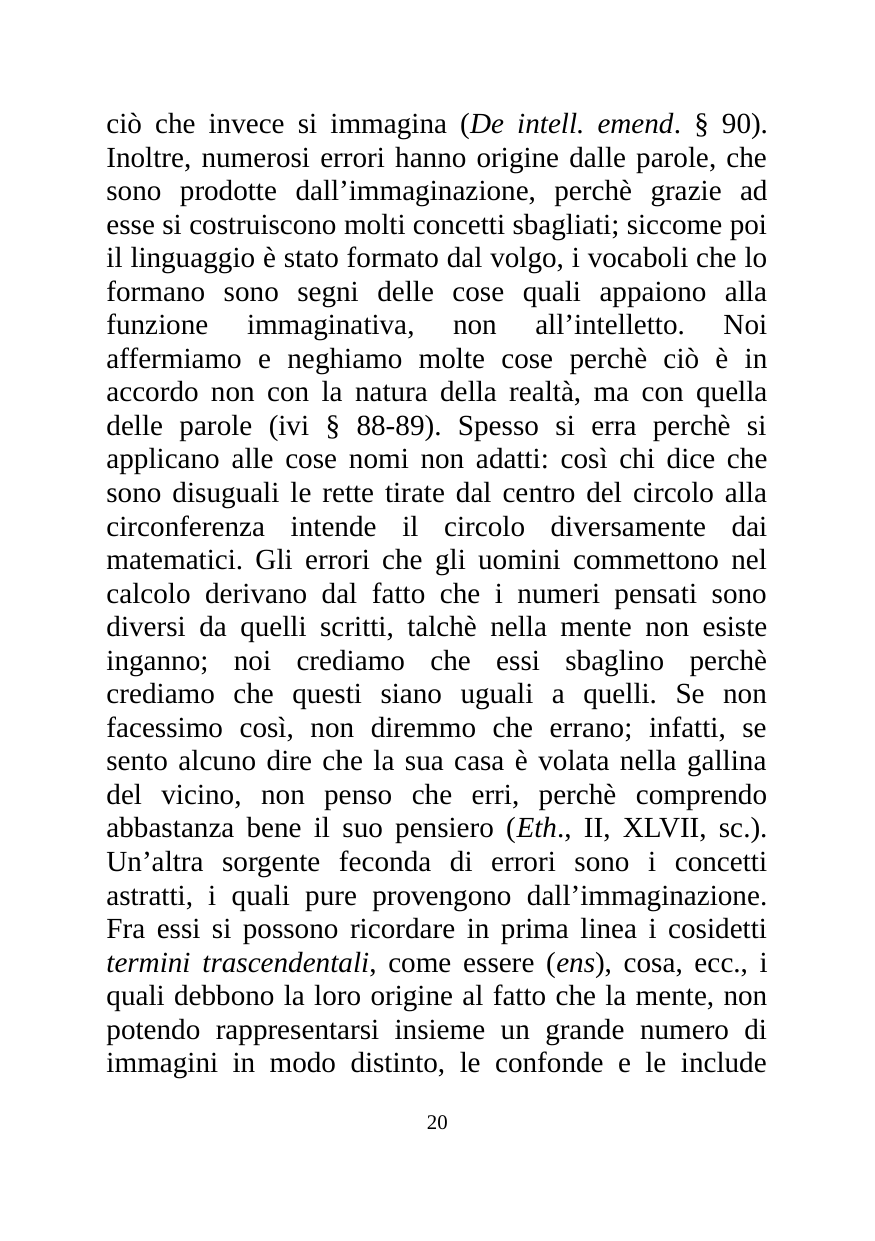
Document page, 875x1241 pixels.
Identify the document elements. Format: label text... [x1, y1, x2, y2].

text ciò che invece si immagina (De intell. emend. § 90). Inoltre, numerosi errori hanno origine dalle parole, che sono prodotte dall’immaginazione, perchè grazie ad esse si costruiscono molti concetti sbagliati; siccome poi il linguaggio è stato formato dal volgo, i vocaboli che lo formano sono segni delle cose quali appaiono alla funzione immaginativa, non all’intelletto. Noi affermiamo e neghiamo molte cose perchè ciò è in accordo non con la natura della realtà, ma con quella delle parole (ivi § 88-89). Spesso si erra perchè si applicano alle cose nomi non adatti: così chi dice che sono disuguali le rette tirate dal centro del circolo alla circonferenza intende il circolo diversamente dai matematici. Gli errori che gli uomini commettono nel calcolo derivano dal fatto che i numeri pensati sono diversi da quelli scritti, talchè nella mente non esiste inganno; noi crediamo che essi sbaglino perchè crediamo che questi siano uguali a quelli. Se non facessimo così, non diremmo che errano; infatti, se sento alcuno dire che la sua casa è volata nella gallina del vicino, non penso che erri, perchè comprendo abbastanza bene il suo pensiero (Eth., II, XLVII, sc.). Un’altra sorgente feconda di errori sono i concetti astratti, i quali pure provengono dall’immaginazione. Fra essi si possono ricordare in prima linea i cosidetti termini trascendentali, come essere (ens), cosa, ecc., i quali debbono la loro origine al fatto che la mente, non potendo rappresentarsi insieme un grande numero di immagini in modo distinto, le confonde e le include [106, 106, 768, 1079]
